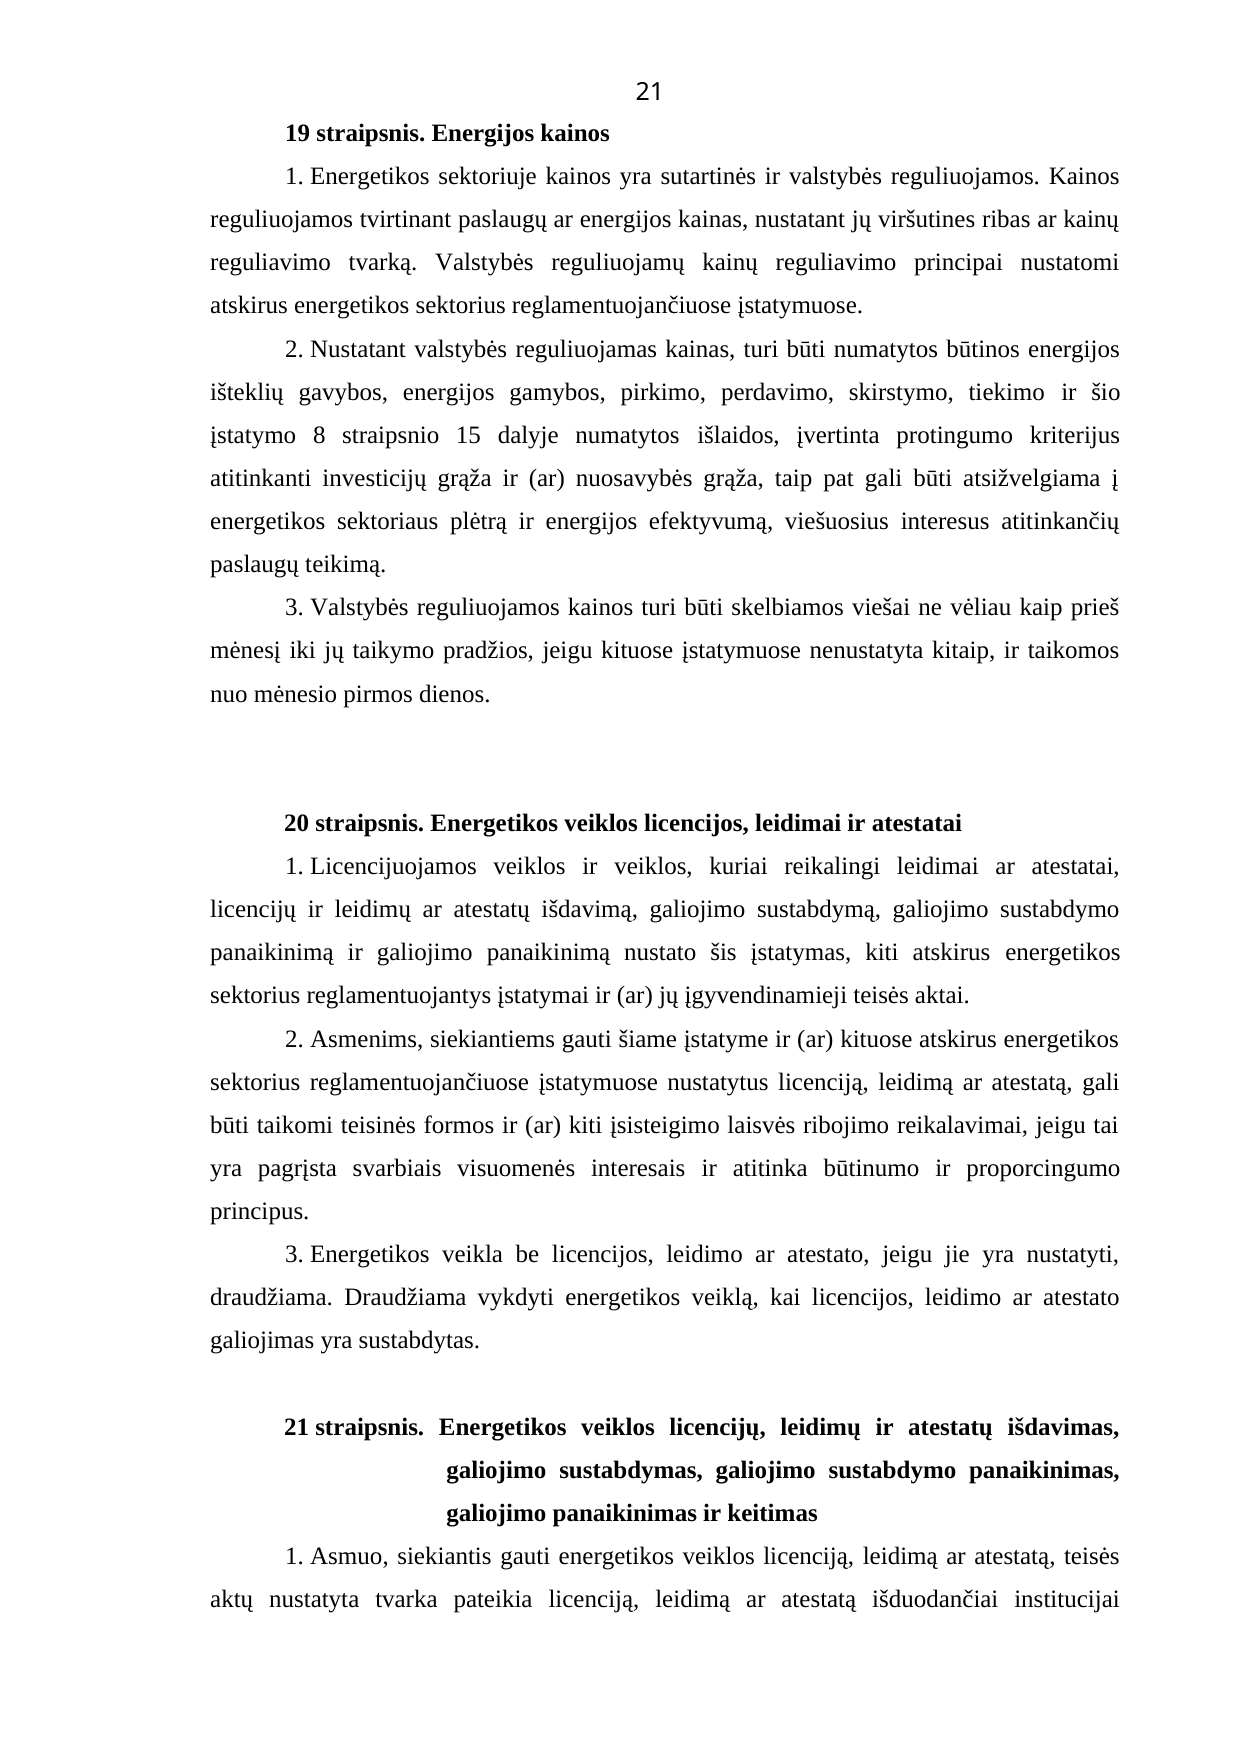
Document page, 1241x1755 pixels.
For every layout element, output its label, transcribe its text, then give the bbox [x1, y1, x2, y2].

text 2. Nustatant valstybės reguliuojamas kainas, turi būti numatytos būtinos energijos išteklių gavybos, energijos gamybos, pirkimo, perdavimo, skirstymo, tiekimo ir šio įstatymo 8 straipsnio 15 dalyje numatytos išlaidos, įvertinta protingumo kriterijus atitinkanti investicijų grąža ir (ar) nuosavybės grąža, taip pat gali būti atsižvelgiama į energetikos sektoriaus plėtrą ir energijos efektyvumą, viešuosius interesus atitinkančių paslaugų teikimą. [210, 334, 1120, 578]
text 1. Licencijuojamos veiklos ir veiklos, kuriai reikalingi leidimai ar atestatai, licencijų ir leidimų ar atestatų išdavimą, galiojimo sustabdymą, galiojimo sustabdymo panaikinimą ir galiojimo panaikinimą nustato šis įstatymas, kiti atskirus energetikos sektorius reglamentuojantys įstatymai ir (ar) jų įgyvendinamieji teisės aktai. [210, 851, 1120, 1009]
text 1. Asmuo, siekiantis gauti energetikos veiklos licenciją, leidimą ar atestatą, teisės aktų nustatyta tvarka pateikia licenciją, leidimą ar atestatą išduodančiai institucijai [210, 1541, 1120, 1613]
text 19 straipsnis. Energijos kainos [210, 118, 1120, 147]
text 21 straipsnis. Energetikos veiklos licencijų, leidimų ir atestatų išdavimas, galiojimo sustabdymas, galiojimo sustabdymo panaikinimas, galiojimo panaikinimas ir keitimas [284, 1412, 1120, 1527]
text 1. Energetikos sektoriuje kainos yra sutartinės ir valstybės reguliuojamos. Kainos reguliuojamos tvirtinant paslaugų ar energijos kainas, nustatant jų viršutines ribas ar kainų reguliavimo tvarką. Valstybės reguliuojamų kainų reguliavimo principai nustatomi atskirus energetikos sektorius reglamentuojančiuose įstatymuose. [210, 161, 1120, 319]
text 3. Energetikos veikla be licencijos, leidimo ar atestato, jeigu jie yra nustatyti, draudžiama. Draudžiama vykdyti energetikos veiklą, kai licencijos, leidimo ar atestato galiojimas yra sustabdytas. [210, 1239, 1120, 1354]
text 2. Asmenims, siekiantiems gauti šiame įstatyme ir (ar) kituose atskirus energetikos sektorius reglamentuojančiuose įstatymuose nustatytus licenciją, leidimą ar atestatą, gali būti taikomi teisinės formos ir (ar) kiti įsisteigimo laisvės ribojimo reikalavimai, jeigu tai yra pagrįsta svarbiais visuomenės interesais ir atitinka būtinumo ir proporcingumo principus. [210, 1024, 1120, 1225]
text 3. Valstybės reguliuojamos kainos turi būti skelbiamos viešai ne vėliau kaip prieš mėnesį iki jų taikymo pradžios, jeigu kituose įstatymuose nenustatyta kitaip, ir taikomos nuo mėnesio pirmos dienos. [210, 592, 1120, 707]
text 20 straipsnis. Energetikos veiklos licencijos, leidimai ir atestatai [210, 808, 1120, 837]
